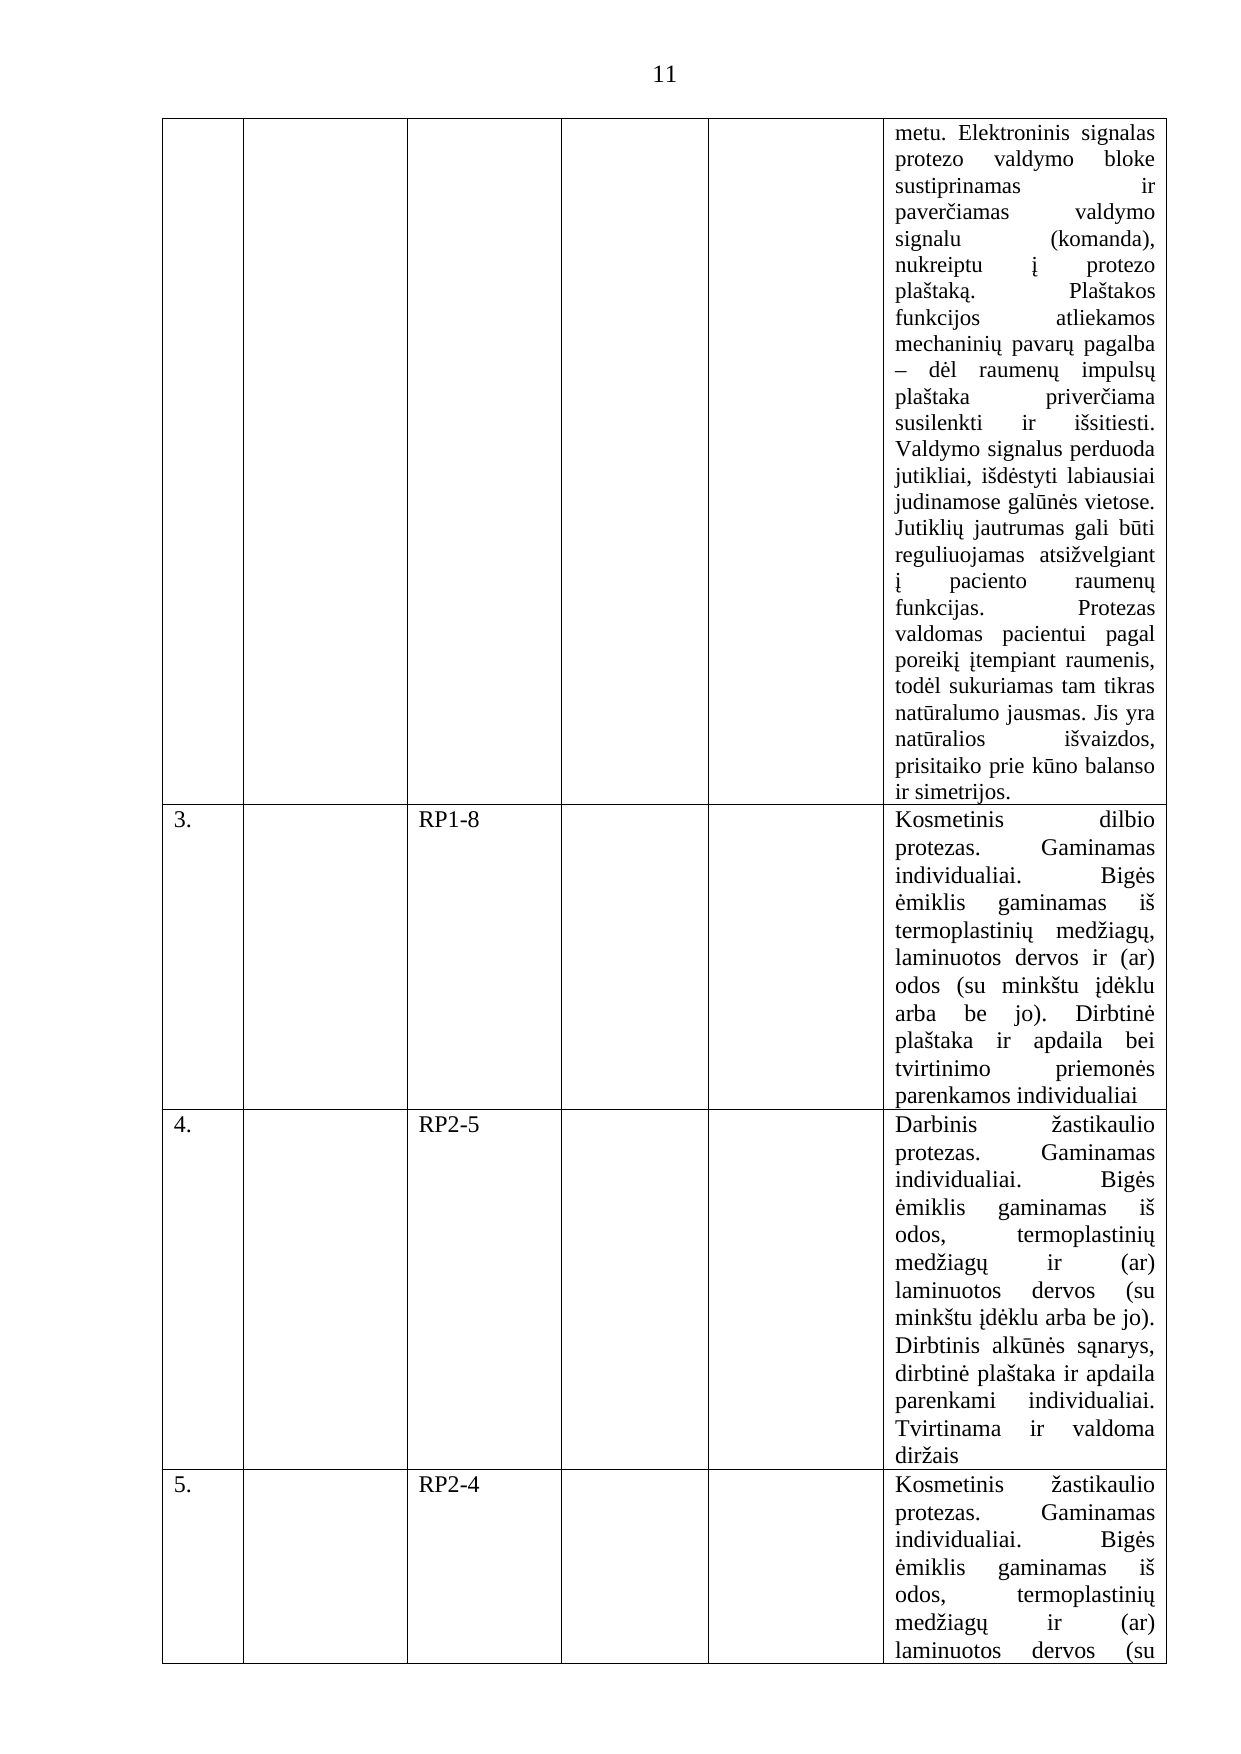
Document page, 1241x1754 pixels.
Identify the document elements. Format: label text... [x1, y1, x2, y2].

table_cell [562, 1470, 708, 1663]
table_cell RP1-8 [408, 805, 561, 1109]
table_cell [709, 805, 883, 1109]
table_cell [562, 1110, 708, 1469]
table_cell [562, 119, 708, 804]
table_cell 3. [163, 805, 243, 1109]
table_cell [709, 1470, 883, 1663]
table_cell [408, 119, 561, 804]
table_cell [244, 1110, 407, 1469]
table_cell Kosmetinis žastikaulio protezas. Gaminamas individualiai. Bigės ėmiklis gaminamas iš odos, termoplastinių medžiagų ir (ar) laminuotos dervos (su [884, 1470, 1166, 1663]
table_cell [244, 1470, 407, 1663]
table_cell RP2-5 [408, 1110, 561, 1469]
table_cell 5. [163, 1470, 243, 1663]
table_cell [709, 119, 883, 804]
table_cell [562, 805, 708, 1109]
table_cell [709, 1110, 883, 1469]
table_cell Darbinis žastikaulio protezas. Gaminamas individualiai. Bigės ėmiklis gaminamas iš odos, termoplastinių medžiagų ir (ar) laminuotos dervos (su minkštu įdėklu arba be jo). Dirbtinis alkūnės sąnarys, dirbtinė plaštaka ir apdaila parenkami individualiai. Tvirtinama ir valdoma diržais [884, 1110, 1166, 1469]
table_cell [244, 805, 407, 1109]
table_cell Kosmetinis dilbio protezas. Gaminamas individualiai. Bigės ėmiklis gaminamas iš termoplastinių medžiagų, laminuotos dervos ir (ar) odos (su minkštu įdėklu arba be jo). Dirbtinė plaštaka ir apdaila bei tvirtinimo priemonės parenkamos individualiai [884, 805, 1166, 1109]
table_cell RP2-4 [408, 1470, 561, 1663]
table_cell [163, 119, 243, 804]
table_cell [244, 119, 407, 804]
table_cell metu. Elektroninis signalas protezo valdymo bloke sustiprinamas ir paverčiamas valdymo signalu (komanda), nukreiptu į protezo plaštaką. Plaštakos funkcijos atliekamos mechaninių pavarų pagalba – dėl raumenų impulsų plaštaka priverčiama susilenkti ir išsitiesti. Valdymo signalus perduoda jutikliai, išdėstyti labiausiai judinamose galūnės vietose. Jutiklių jautrumas gali būti reguliuojamas atsižvelgiant į paciento raumenų funkcijas. Protezas valdomas pacientui pagal poreikį įtempiant raumenis, todėl sukuriamas tam tikras natūralumo jausmas. Jis yra natūralios išvaizdos, prisitaiko prie kūno balanso ir simetrijos. [884, 119, 1166, 804]
table_cell 4. [163, 1110, 243, 1469]
